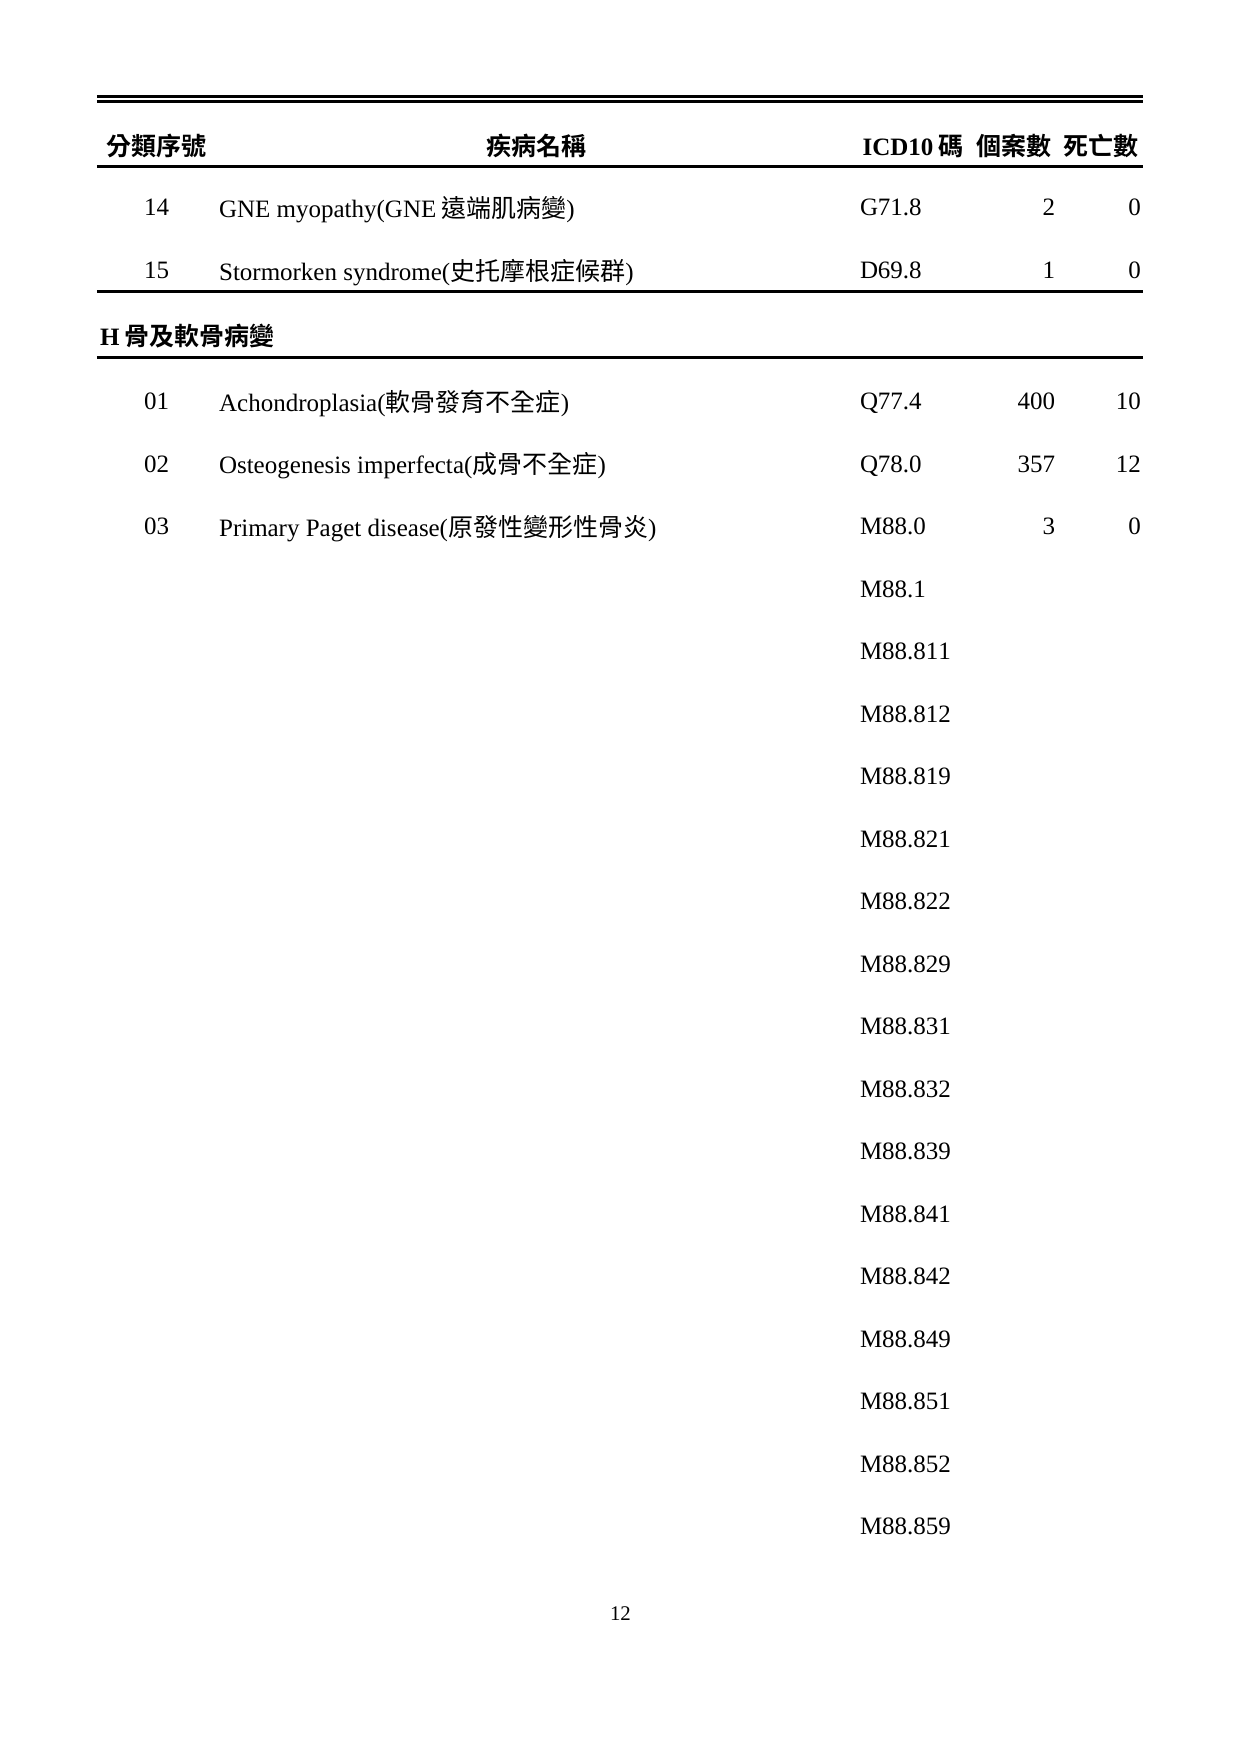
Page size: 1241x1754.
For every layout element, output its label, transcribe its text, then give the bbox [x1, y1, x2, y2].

table_cell 12 [1058, 421, 1143, 484]
table_cell 03 [97, 484, 216, 1546]
table_cell 15 [97, 228, 216, 290]
table_cell D69.8 [857, 228, 969, 290]
table_cell Osteogenesis imperfecta(成骨不全症) [216, 421, 857, 484]
table_cell Primary Paget disease(原發性變形性骨炎) [216, 484, 857, 1546]
table_cell Q78.0 [857, 421, 969, 484]
table_cell 0 [1058, 484, 1143, 1546]
table_cell G71.8 [857, 168, 969, 228]
table_cell Stormorken syndrome(史托摩根症候群) [216, 228, 857, 290]
table_header 疾病名稱 [216, 103, 857, 165]
table_cell GNE myopathy(GNE遠端肌病變) [216, 168, 857, 228]
table_header 分類序號 [97, 103, 216, 165]
table_cell 10 [1058, 359, 1143, 421]
table_cell 02 [97, 421, 216, 484]
table_cell 0 [1058, 228, 1143, 290]
table_cell 3 [969, 484, 1057, 1546]
table_cell 400 [969, 359, 1057, 421]
table_cell 0 [1058, 168, 1143, 228]
table_header 個案數 [969, 103, 1057, 165]
table_cell Q77.4 [857, 359, 969, 421]
table_cell H骨及軟骨病變 [97, 293, 1143, 356]
table_cell Achondroplasia(軟骨發育不全症) [216, 359, 857, 421]
table_cell 1 [969, 228, 1057, 290]
table_header 死亡數 [1058, 103, 1143, 165]
table_cell 357 [969, 421, 1057, 484]
table_header ICD10碼 [857, 103, 969, 165]
table_cell 01 [97, 359, 216, 421]
table_cell M88.0 M88.1 M88.811 M88.812 M88.819 M88.821 M88.822 M88.829 M88.831 M88.832 M88.839 M88.841 M88.842 M88.849 M88.851 M88.852 M88.859 [857, 484, 969, 1546]
table_cell 14 [97, 168, 216, 228]
table_cell 2 [969, 168, 1057, 228]
